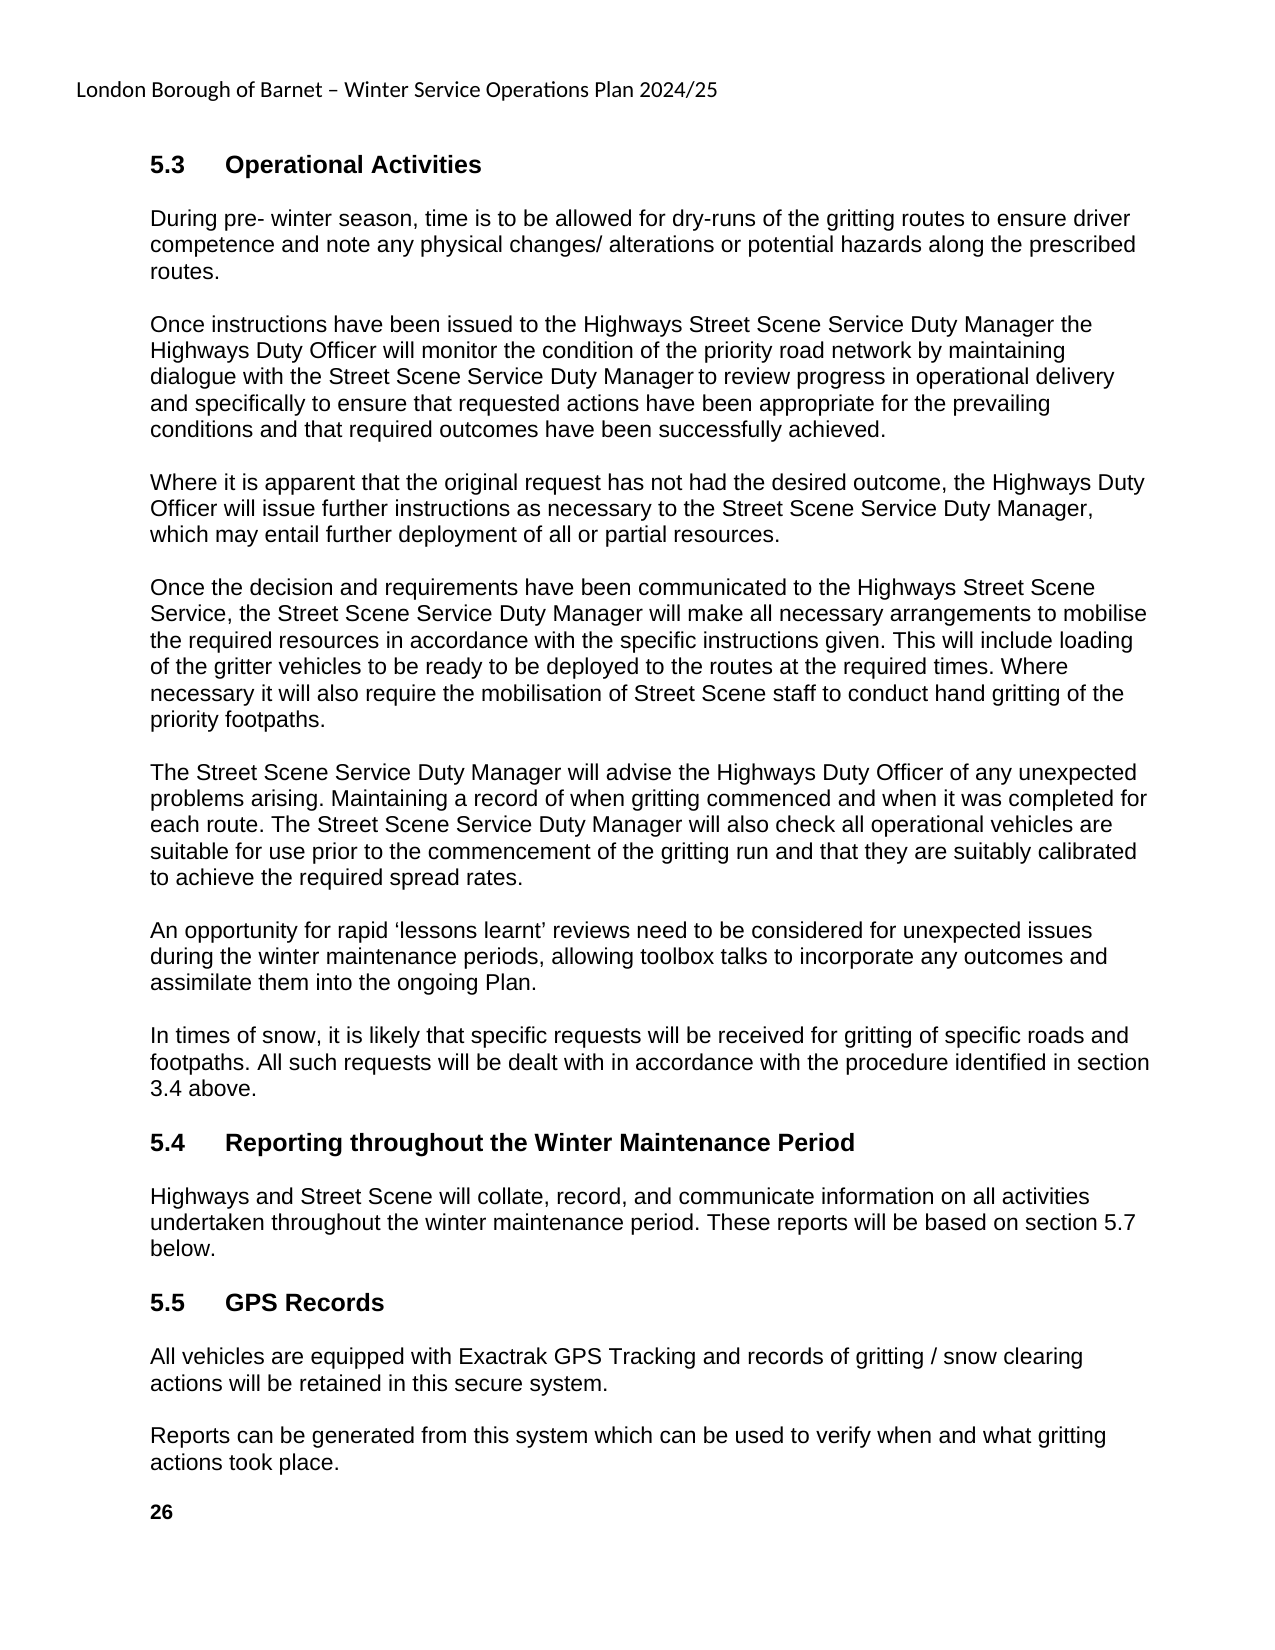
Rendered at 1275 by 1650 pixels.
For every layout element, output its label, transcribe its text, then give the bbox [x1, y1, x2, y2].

text Once instructions have been issued to the Highways Street Scene Service Duty Manager the Highways Duty Officer will monitor the condition of the priority road network by maintaining dialogue with the Street Scene Service Duty Manager to review progress in operational delivery and specifically to ensure that requested actions have been appropriate for the prevailing conditions and that required outcomes have been successfully achieved. [150, 311, 1152, 442]
text Once the decision and requirements have been communicated to the Highways Street Scene Service, the Street Scene Service Duty Manager will make all necessary arrangements to mobilise the required resources in accordance with the specific instructions given. This will include loading of the gritter vehicles to be ready to be deployed to the routes at the required times. Where necessary it will also require the mobilisation of Street Scene staff to conduct hand gritting of the priority footpaths. [150, 574, 1152, 732]
subtitle 5.4 Reporting throughout the Winter Maintenance Period [150, 1127, 1152, 1156]
text Highways and Street Scene will collate, record, and communicate information on all activities undertaken throughout the winter maintenance period. These reports will be based on section 5.7 below. [150, 1183, 1152, 1262]
text During pre- winter season, time is to be allowed for dry-runs of the gritting routes to ensure driver competence and note any physical changes/ alterations or potential hazards along the prescribed routes. [150, 205, 1152, 284]
text An opportunity for rapid ‘lessons learnt’ reviews need to be considered for unexpected issues during the winter maintenance periods, allowing toolbox talks to incorporate any outcomes and assimilate them into the ongoing Plan. [150, 917, 1152, 996]
subtitle 5.5 GPS Records [150, 1288, 1152, 1317]
text In times of snow, it is likely that specific requests will be received for gritting of specific roads and footpaths. All such requests will be dealt with in accordance with the procedure identified in section 3.4 above. [150, 1022, 1152, 1101]
text Where it is apparent that the original request has not had the desired outcome, the Highways Duty Officer will issue further instructions as necessary to the Street Scene Service Duty Manager, which may entail further deployment of all or partial resources. [150, 469, 1152, 548]
text All vehicles are equipped with Exactrak GPS Tracking and records of gritting / snow clearing actions will be retained in this secure system. [150, 1343, 1152, 1396]
text Reports can be generated from this system which can be used to verify when and what gritting actions took place. [150, 1422, 1152, 1475]
text The Street Scene Service Duty Manager will advise the Highways Duty Officer of any unexpected problems arising. Maintaining a record of when gritting commenced and when it was completed for each route. The Street Scene Service Duty Manager will also check all operational vehicles are suitable for use prior to the commencement of the gritting run and that they are suitably calibrated to achieve the required spread rates. [150, 758, 1152, 890]
subtitle 5.3 Operational Activities [150, 150, 1152, 179]
